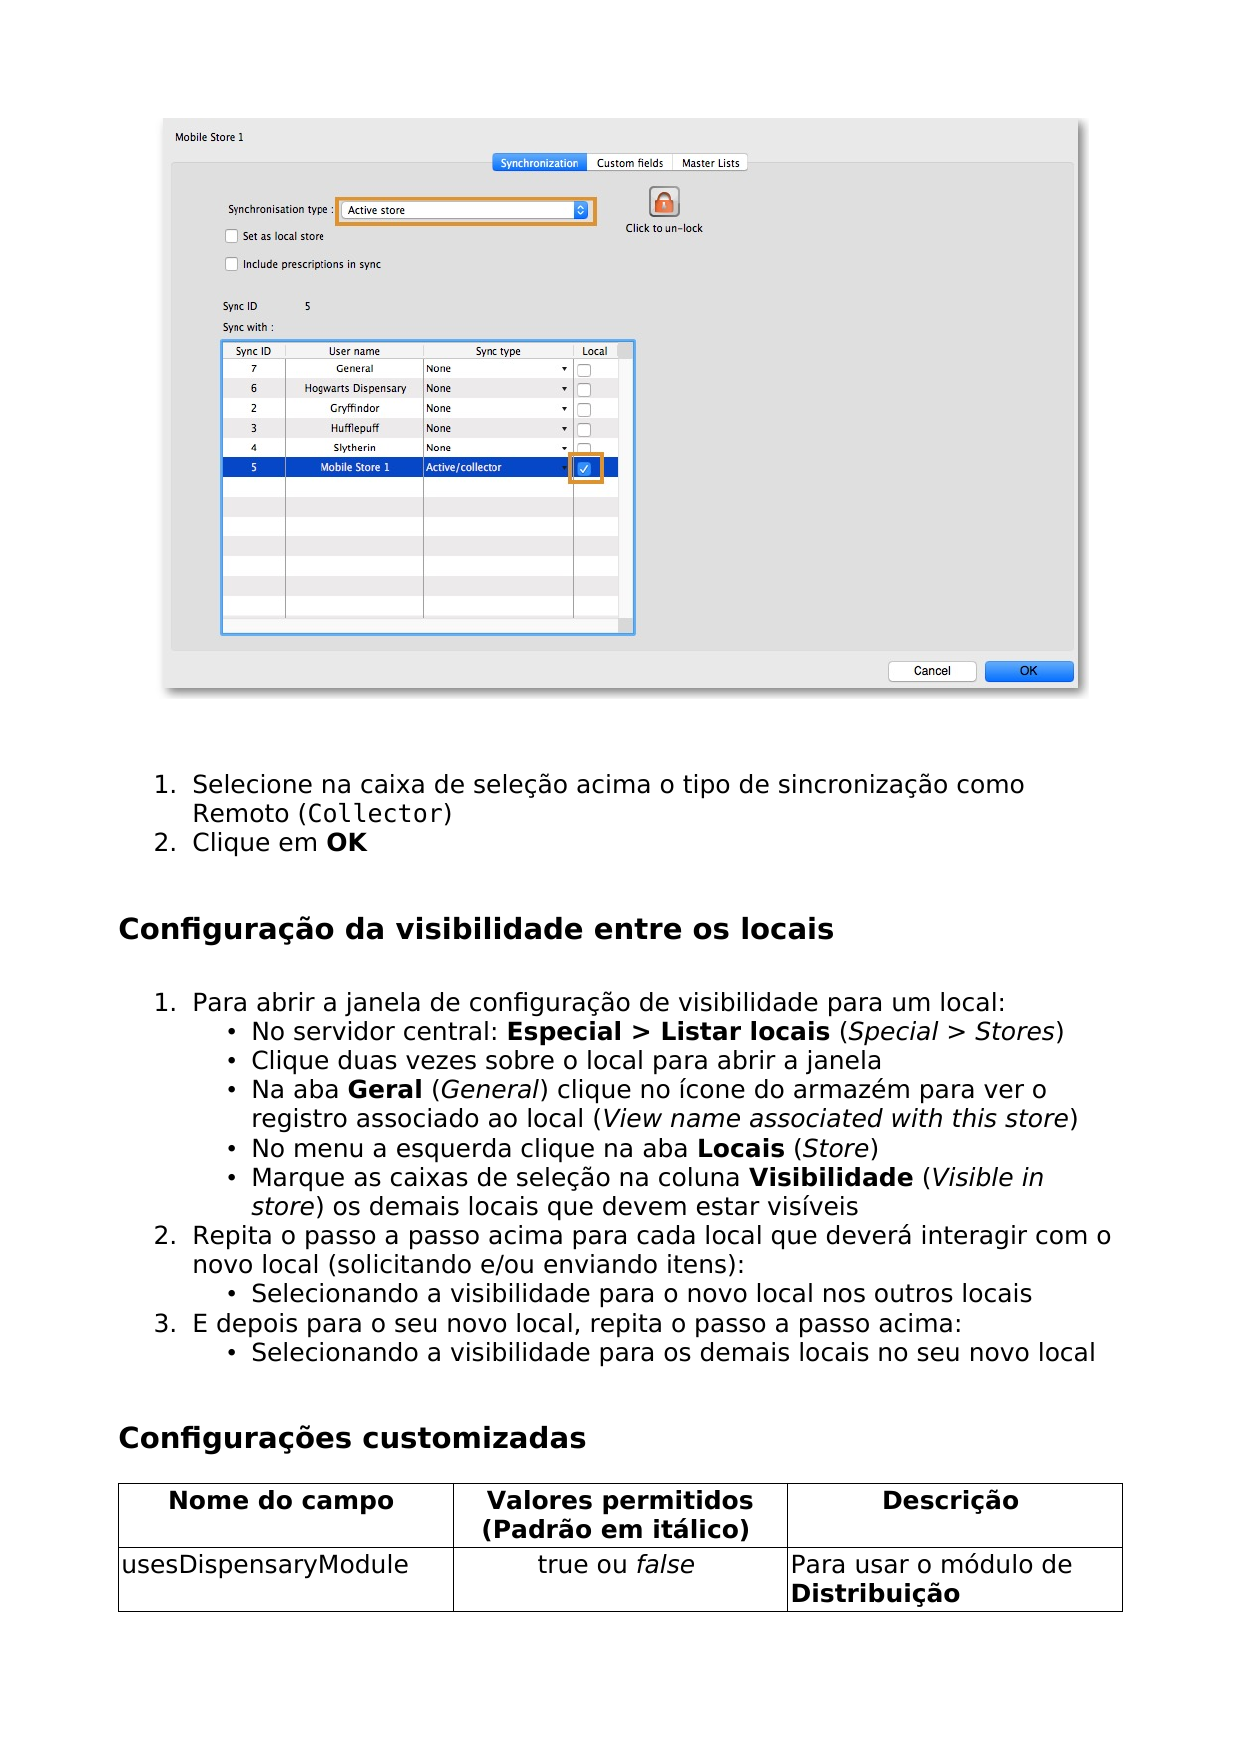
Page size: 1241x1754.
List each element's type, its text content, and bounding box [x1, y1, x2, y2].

subtitle Configurações customizadas [118, 1422, 1122, 1456]
list Clique duas vezes sobre o local para abrir a janela [236, 1046, 1122, 1076]
list Selecionando a visibilidade para o novo local nos outros locais [236, 1280, 1122, 1309]
list Para abrir a janela de configuração de visibilidade para um local: [177, 988, 1122, 1017]
list Selecionando a visibilidade para os demais locais no seu novo local [236, 1338, 1122, 1367]
list E depois para o seu novo local, repita o passo a passo acima: [177, 1309, 1122, 1338]
table_cell true ou false [454, 1548, 787, 1611]
list Selecione na caixa de seleção acima o tipo de sincronização como Remoto (Collector) [177, 770, 1122, 828]
table_cell usesDispensaryModule [119, 1548, 453, 1611]
table_header Descrição [788, 1484, 1122, 1547]
list Clique em OK [177, 828, 1122, 858]
list Repita o passo a passo acima para cada local que deverá interagir com o novo local (solicitando e/ou enviando itens): [177, 1221, 1122, 1280]
table_cell Para usar o módulo de Distribuição [788, 1548, 1122, 1611]
picture [151, 118, 1089, 699]
list No servidor central: Especial > Listar locais (Special > Stores) [236, 1017, 1122, 1046]
list No menu a esquerda clique na aba Locais (Store) [236, 1134, 1122, 1163]
list Marque as caixas de seleção na coluna Visibilidade (Visible in store) os demais locais que devem estar visíveis [236, 1163, 1122, 1221]
subtitle Configuração da visibilidade entre os locais [118, 912, 1122, 946]
table_header Valores permitidos (Padrão em itálico) [454, 1484, 787, 1547]
table_header Nome do campo [119, 1484, 453, 1547]
list Na aba Geral (General) clique no ícone do armazém para ver o registro associado ao local (View name associated with this store) [236, 1076, 1122, 1134]
